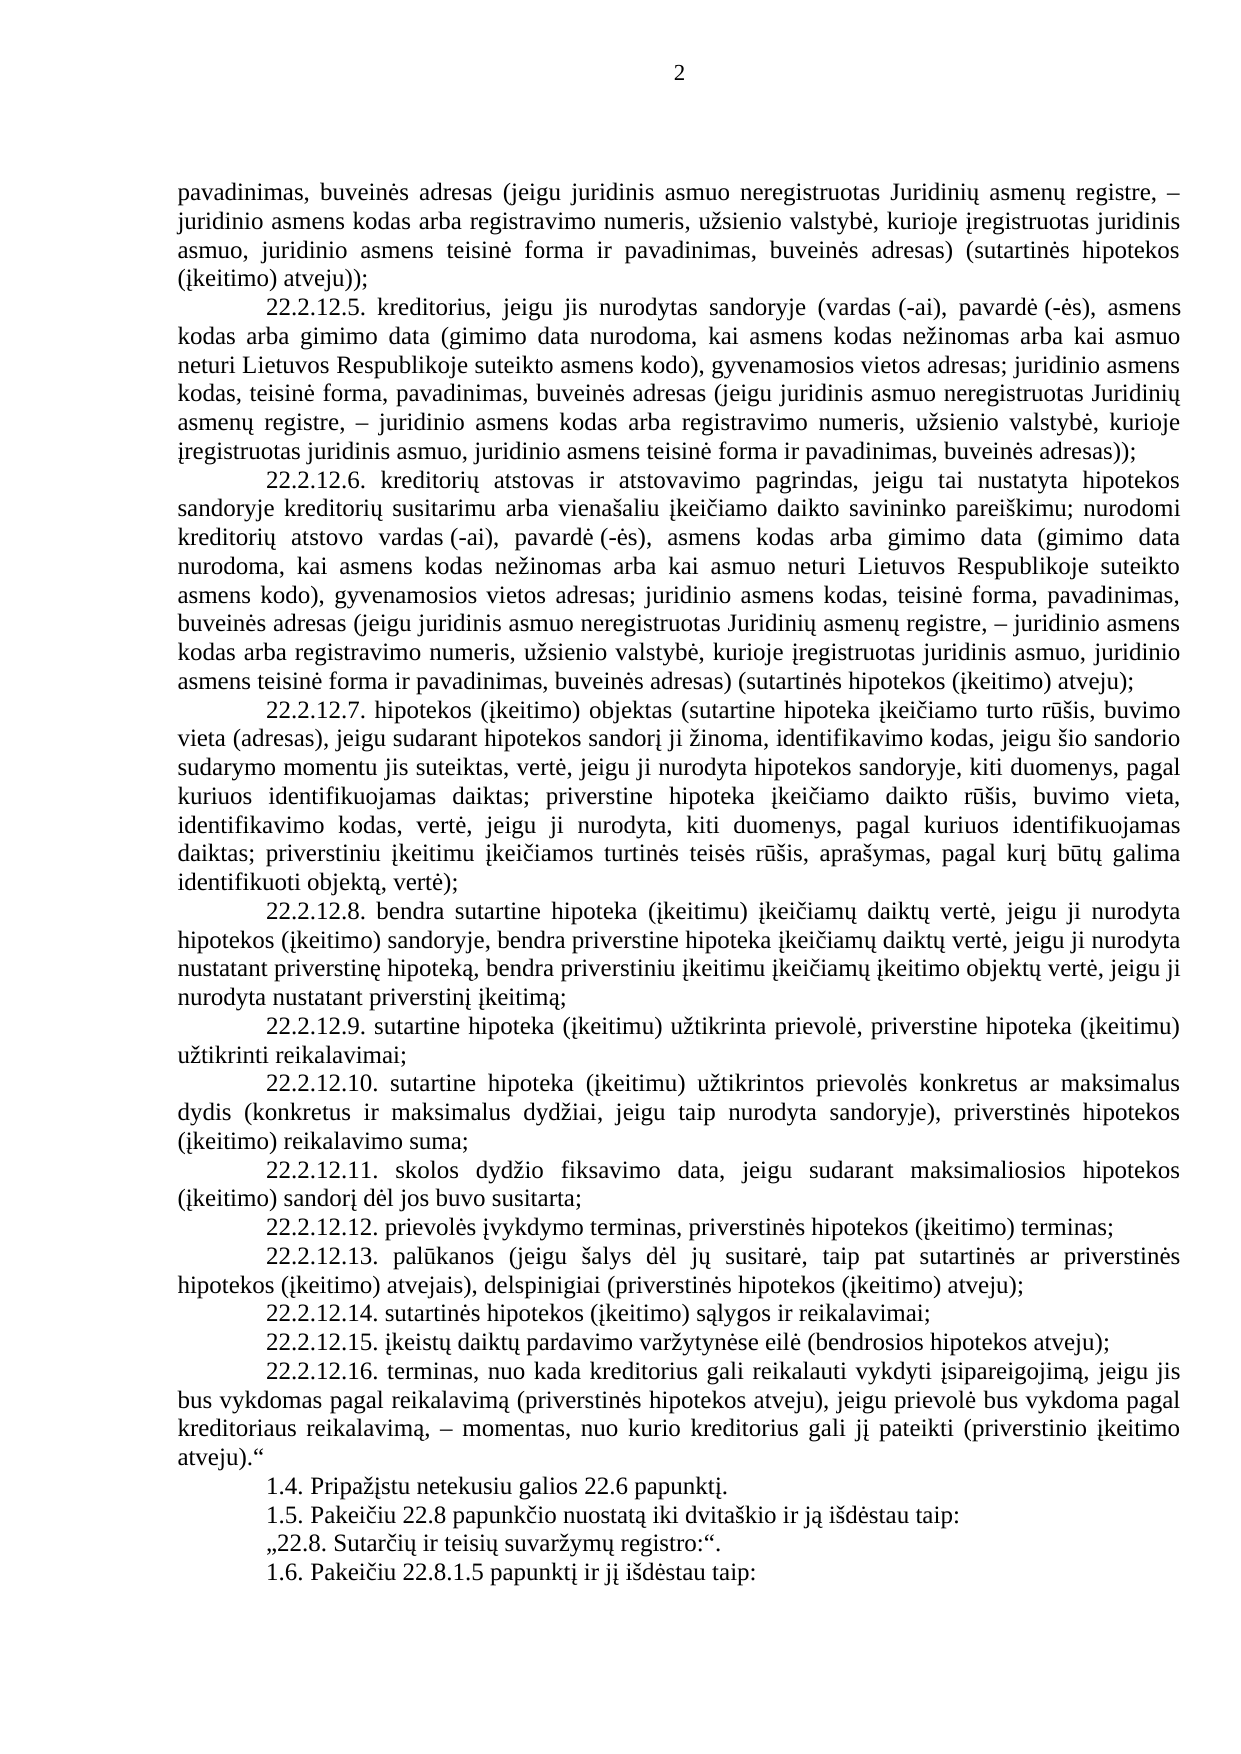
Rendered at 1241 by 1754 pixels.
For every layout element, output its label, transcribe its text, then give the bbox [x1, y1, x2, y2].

text 22.2.12.16. terminas, nuo kada kreditorius gali reikalauti vykdyti įsipareigojimą, jeigu jis bus vykdomas pagal reikalavimą (priverstinės hipotekos atveju), jeigu prievolė bus vykdoma pagal kreditoriaus reikalavimą, – momentas, nuo kurio kreditorius gali jį pateikti (priverstinio įkeitimo atveju).“ [177, 1356, 1181, 1471]
text 1.6. Pakeičiu 22.8.1.5 papunktį ir jį išdėstau taip: [177, 1557, 1181, 1586]
text 1.4. Pripažįstu netekusiu galios 22.6 papunktį. [177, 1471, 1181, 1500]
text 22.2.12.9. sutartine hipoteka (įkeitimu) užtikrinta prievolė, priverstine hipoteka (įkeitimu) užtikrinti reikalavimai; [177, 1011, 1181, 1068]
text 22.2.12.7. hipotekos (įkeitimo) objektas (sutartine hipoteka įkeičiamo turto rūšis, buvimo vieta (adresas), jeigu sudarant hipotekos sandorį ji žinoma, identifikavimo kodas, jeigu šio sandorio sudarymo momentu jis suteiktas, vertė, jeigu ji nurodyta hipotekos sandoryje, kiti duomenys, pagal kuriuos identifikuojamas daiktas; priverstine hipoteka įkeičiamo daikto rūšis, buvimo vieta, identifikavimo kodas, vertė, jeigu ji nurodyta, kiti duomenys, pagal kuriuos identifikuojamas daiktas; priverstiniu įkeitimu įkeičiamos turtinės teisės rūšis, aprašymas, pagal kurį būtų galima identifikuoti objektą, vertė); [177, 695, 1181, 896]
text pavadinimas, buveinės adresas (jeigu juridinis asmuo neregistruotas Juridinių asmenų registre, – juridinio asmens kodas arba registravimo numeris, užsienio valstybė, kurioje įregistruotas juridinis asmuo, juridinio asmens teisinė forma ir pavadinimas, buveinės adresas) (sutartinės hipotekos (įkeitimo) atveju)); [177, 177, 1181, 292]
text 22.2.12.10. sutartine hipoteka (įkeitimu) užtikrintos prievolės konkretus ar maksimalus dydis (konkretus ir maksimalus dydžiai, jeigu taip nurodyta sandoryje), priverstinės hipotekos (įkeitimo) reikalavimo suma; [177, 1068, 1181, 1155]
text 22.2.12.15. įkeistų daiktų pardavimo varžytynėse eilė (bendrosios hipotekos atveju); [177, 1327, 1181, 1356]
text 22.2.12.14. sutartinės hipotekos (įkeitimo) sąlygos ir reikalavimai; [177, 1298, 1181, 1327]
text 22.2.12.12. prievolės įvykdymo terminas, priverstinės hipotekos (įkeitimo) terminas; [177, 1212, 1181, 1241]
text 22.2.12.8. bendra sutartine hipoteka (įkeitimu) įkeičiamų daiktų vertė, jeigu ji nurodyta hipotekos (įkeitimo) sandoryje, bendra priverstine hipoteka įkeičiamų daiktų vertė, jeigu ji nurodyta nustatant priverstinę hipoteką, bendra priverstiniu įkeitimu įkeičiamų įkeitimo objektų vertė, jeigu ji nurodyta nustatant priverstinį įkeitimą; [177, 896, 1181, 1011]
text 22.2.12.5. kreditorius, jeigu jis nurodytas sandoryje (vardas (-ai), pavardė (-ės), asmens kodas arba gimimo data (gimimo data nurodoma, kai asmens kodas nežinomas arba kai asmuo neturi Lietuvos Respublikoje suteikto asmens kodo), gyvenamosios vietos adresas; juridinio asmens kodas, teisinė forma, pavadinimas, buveinės adresas (jeigu juridinis asmuo neregistruotas Juridinių asmenų registre, – juridinio asmens kodas arba registravimo numeris, užsienio valstybė, kurioje įregistruotas juridinis asmuo, juridinio asmens teisinė forma ir pavadinimas, buveinės adresas)); [177, 292, 1181, 465]
text „22.8. Sutarčių ir teisių suvaržymų registro:“. [177, 1528, 1181, 1557]
text 22.2.12.11. skolos dydžio fiksavimo data, jeigu sudarant maksimaliosios hipotekos (įkeitimo) sandorį dėl jos buvo susitarta; [177, 1155, 1181, 1212]
text 1.5. Pakeičiu 22.8 papunkčio nuostatą iki dvitaškio ir ją išdėstau taip: [177, 1500, 1181, 1528]
text 22.2.12.6. kreditorių atstovas ir atstovavimo pagrindas, jeigu tai nustatyta hipotekos sandoryje kreditorių susitarimu arba vienašaliu įkeičiamo daikto savininko pareiškimu; nurodomi kreditorių atstovo vardas (-ai), pavardė (-ės), asmens kodas arba gimimo data (gimimo data nurodoma, kai asmens kodas nežinomas arba kai asmuo neturi Lietuvos Respublikoje suteikto asmens kodo), gyvenamosios vietos adresas; juridinio asmens kodas, teisinė forma, pavadinimas, buveinės adresas (jeigu juridinis asmuo neregistruotas Juridinių asmenų registre, – juridinio asmens kodas arba registravimo numeris, užsienio valstybė, kurioje įregistruotas juridinis asmuo, juridinio asmens teisinė forma ir pavadinimas, buveinės adresas) (sutartinės hipotekos (įkeitimo) atveju); [177, 465, 1181, 695]
text 22.2.12.13. palūkanos (jeigu šalys dėl jų susitarė, taip pat sutartinės ar priverstinės hipotekos (įkeitimo) atvejais), delspinigiai (priverstinės hipotekos (įkeitimo) atveju); [177, 1241, 1181, 1298]
